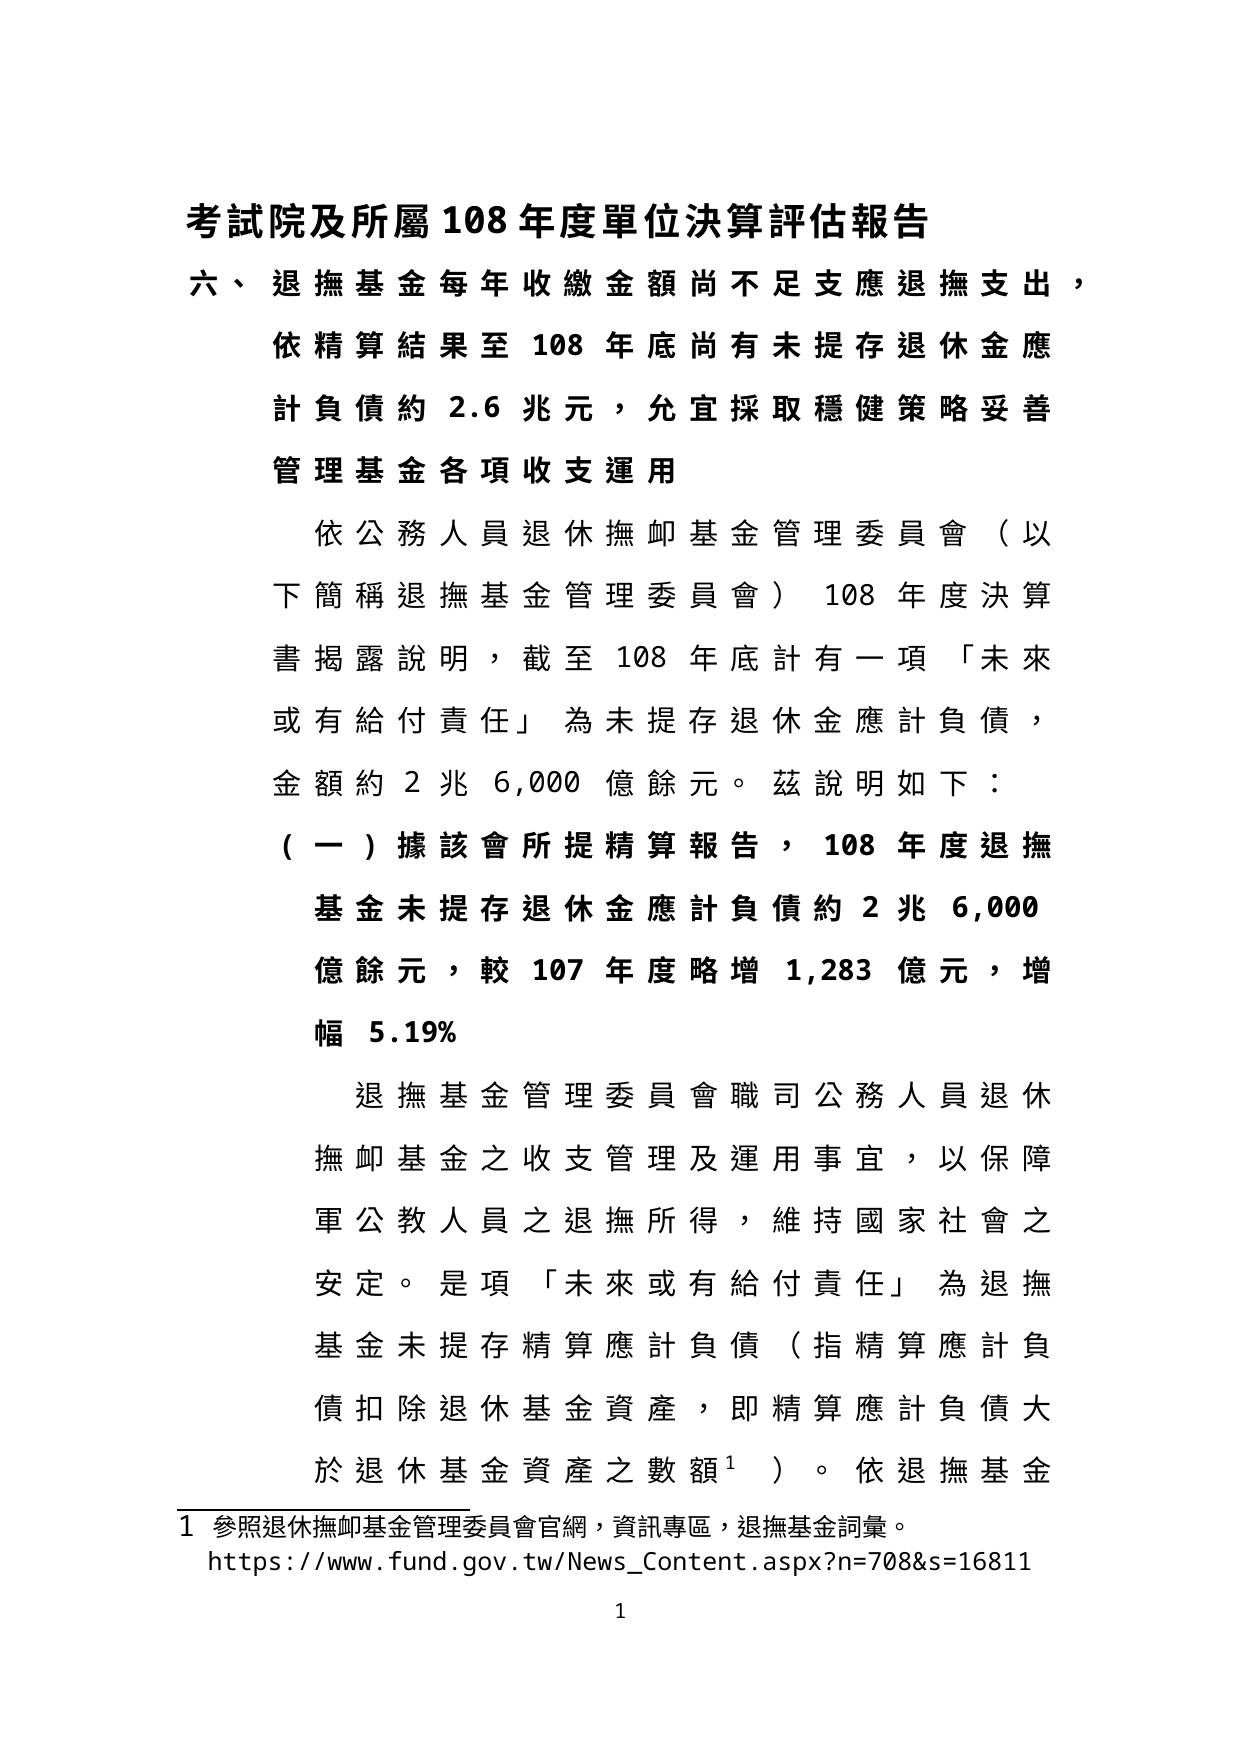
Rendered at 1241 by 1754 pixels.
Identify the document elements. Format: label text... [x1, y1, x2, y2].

text 考試院及所屬108年度單位決算評估報告 [183, 177, 1058, 240]
text (一)據該會所提精算報告，108年度退撫基金未提存退休金應計負債約2兆6,000億餘元，較107年度略增1,283億元，增幅5.19% [242, 802, 1058, 1052]
text 依公務人員退休撫卹基金管理委員會（以下簡稱退撫基金管理委員會）108年度決算書揭露說明，截至108年底計有一項「未來或有給付責任」為未提存退休金應計負債，金額約2兆6,000億餘元。茲說明如下： [242, 490, 1058, 802]
text 參照退休撫卹基金管理委員會官網，資訊專區，退撫基金詞彙。 [177, 1510, 1063, 1543]
text 退撫基金管理委員會職司公務人員退休撫卹基金之收支管理及運用事宜，以保障軍公教人員之退撫所得，維持國家社會之安定。是項「未來或有給付責任」為退撫基金未提存精算應計負債（指精算應計負債扣除退休基金資產，即精算應計負債大於退休基金資產之數額）。依退撫基金管理委員會最新一次精算報告(109年3月提出)，指出：「截至108年底止參加基金人數 66 萬餘人，以精算 50 年、折現率 4.00%、通膨相關調薪率 0.5％等假設條件下，採加入年齡精算成本法評價之基準日領取給付人員及在職人員之未來淨給付精算現值（精算應計負債）約 3 兆2,050 億元（含中央政政府及地方政府），扣除已提存退休基金約 6,050 億元後，則未提存退休金精算應計負債約 2 兆 6,000 億元（含中央政府 1 兆681 億元及地方政府 1 兆5,319 億元）。」 (詳表1) [271, 1052, 1058, 1490]
text 六、退撫基金每年收繳金額尚不足支應退撫支出，依精算結果至108年底尚有未提存退休金應計負債約2.6兆元，允宜採取穩健策略妥善管理基金各項收支運用 [183, 240, 1058, 490]
text https://www.fund.gov.tw/News_Content.aspx?n=708&s=16811 [177, 1543, 1063, 1577]
